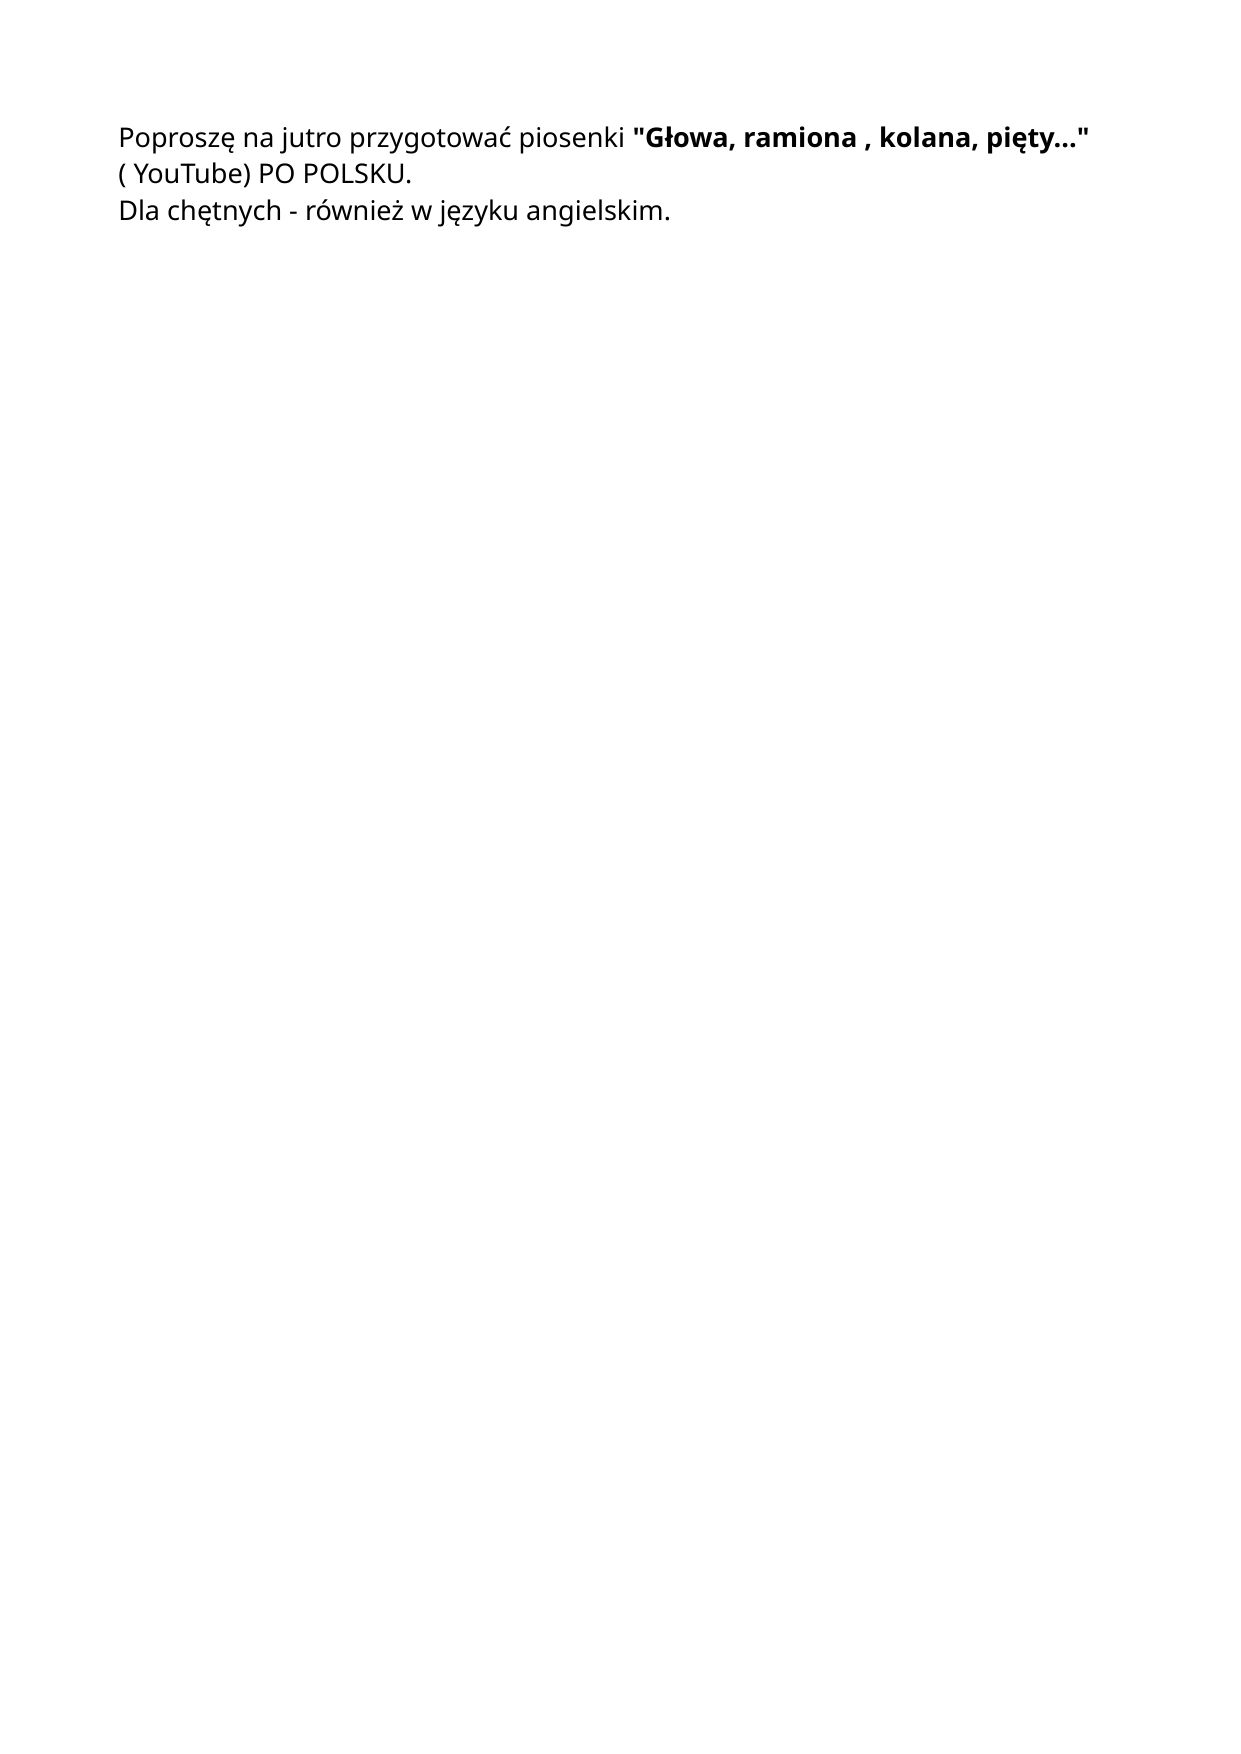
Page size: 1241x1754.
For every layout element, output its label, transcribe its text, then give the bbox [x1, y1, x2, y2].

text ( YouTube) PO POLSKU. [118, 155, 1122, 192]
text Poproszę na jutro przygotować piosenki "Głowa, ramiona , kolana, pięty..." [118, 118, 1122, 155]
text Dla chętnych - również w języku angielskim. [118, 192, 1122, 229]
